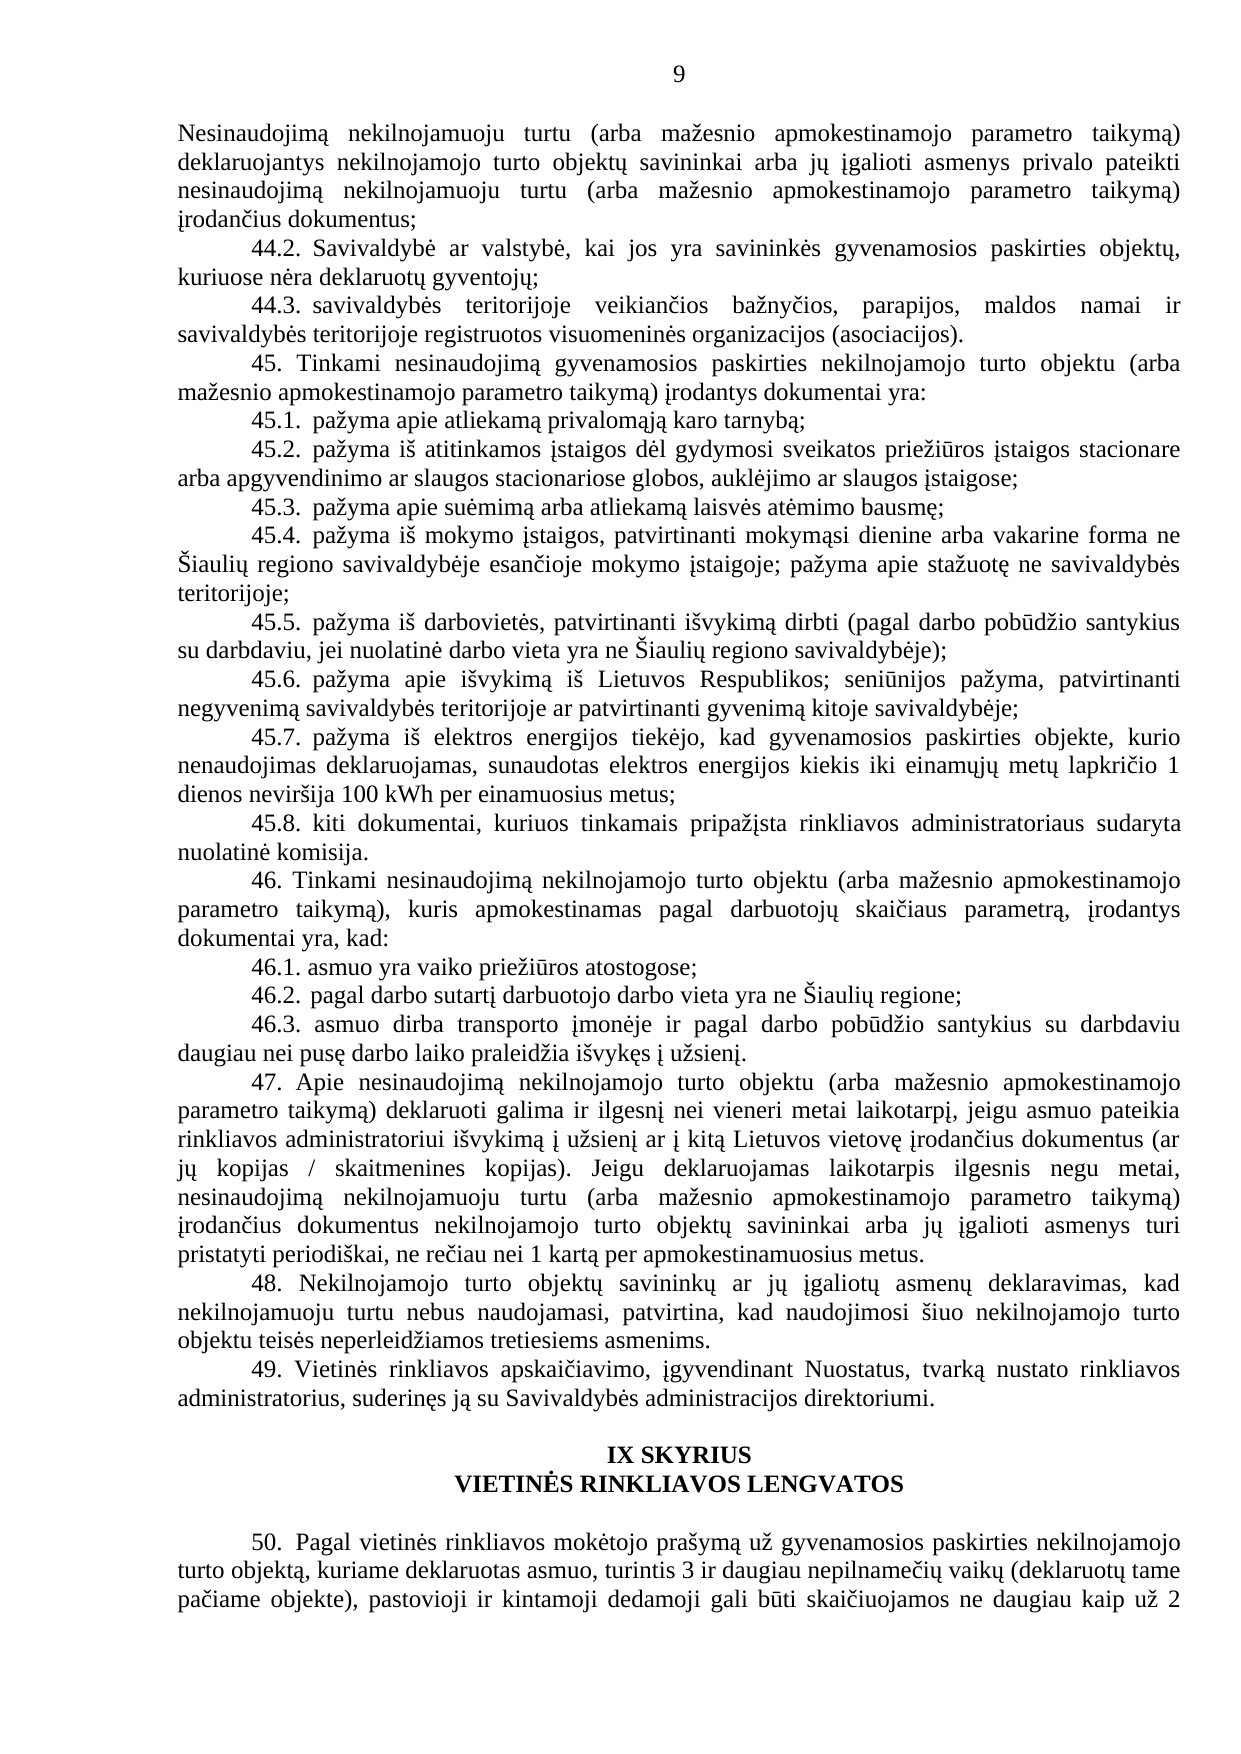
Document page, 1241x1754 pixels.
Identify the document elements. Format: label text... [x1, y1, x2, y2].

text 45.1. pažyma apie atliekamą privalomąją karo tarnybą; [177, 406, 1181, 434]
text 45.4. pažyma iš mokymo įstaigos, patvirtinanti mokymąsi dienine arba vakarine forma ne Šiaulių regiono savivaldybėje esančioje mokymo įstaigoje; pažyma apie stažuotę ne savivaldybės teritorijoje; [177, 521, 1181, 607]
text 46.3. asmuo dirba transporto įmonėje ir pagal darbo pobūdžio santykius su darbdaviu daugiau nei pusę darbo laiko praleidžia išvykęs į užsienį. [177, 1009, 1181, 1067]
text 50. Pagal vietinės rinkliavos mokėtojo prašymą už gyvenamosios paskirties nekilnojamojo turto objektą, kuriame deklaruotas asmuo, turintis 3 ir daugiau nepilnamečių vaikų (deklaruotų tame pačiame objekte), pastovioji ir kintamoji dedamoji gali būti skaičiuojamos ne daugiau kaip už 2 [177, 1527, 1181, 1613]
text 47. Apie nesinaudojimą nekilnojamojo turto objektu (arba mažesnio apmokestinamojo parametro taikymą) deklaruoti galima ir ilgesnį nei vieneri metai laikotarpį, jeigu asmuo pateikia rinkliavos administratoriui išvykimą į užsienį ar į kitą Lietuvos vietovę įrodančius dokumentus (ar jų kopijas / skaitmenines kopijas). Jeigu deklaruojamas laikotarpis ilgesnis negu metai, nesinaudojimą nekilnojamuoju turtu (arba mažesnio apmokestinamojo parametro taikymą) įrodančius dokumentus nekilnojamojo turto objektų savininkai arba jų įgalioti asmenys turi pristatyti periodiškai, ne rečiau nei 1 kartą per apmokestinamuosius metus. [177, 1067, 1181, 1268]
text 46.2. pagal darbo sutartį darbuotojo darbo vieta yra ne Šiaulių regione; [177, 981, 1181, 1009]
text 44.2. Savivaldybė ar valstybė, kai jos yra savininkės gyvenamosios paskirties objektų, kuriuose nėra deklaruotų gyventojų; [177, 233, 1181, 291]
text 45.5. pažyma iš darbovietės, patvirtinanti išvykimą dirbti (pagal darbo pobūdžio santykius su darbdaviu, jei nuolatinė darbo vieta yra ne Šiaulių regiono savivaldybėje); [177, 607, 1181, 664]
text 45.3. pažyma apie suėmimą arba atliekamą laisvės atėmimo bausmę; [177, 492, 1181, 521]
text 45.6. pažyma apie išvykimą iš Lietuvos Respublikos; seniūnijos pažyma, patvirtinanti negyvenimą savivaldybės teritorijoje ar patvirtinanti gyvenimą kitoje savivaldybėje; [177, 664, 1181, 722]
text Nesinaudojimą nekilnojamuoju turtu (arba mažesnio apmokestinamojo parametro taikymą) deklaruojantys nekilnojamojo turto objektų savininkai arba jų įgalioti asmenys privalo pateikti nesinaudojimą nekilnojamuoju turtu (arba mažesnio apmokestinamojo parametro taikymą) įrodančius dokumentus; [177, 118, 1181, 233]
text VIETINĖS RINKLIAVOS LENGVATOS [177, 1469, 1181, 1498]
text 45. Tinkami nesinaudojimą gyvenamosios paskirties nekilnojamojo turto objektu (arba mažesnio apmokestinamojo parametro taikymą) įrodantys dokumentai yra: [177, 348, 1181, 406]
text 45.2. pažyma iš atitinkamos įstaigos dėl gydymosi sveikatos priežiūros įstaigos stacionare arba apgyvendinimo ar slaugos stacionariose globos, auklėjimo ar slaugos įstaigose; [177, 434, 1181, 492]
text 46.1. asmuo yra vaiko priežiūros atostogose; [177, 952, 1181, 981]
text 45.8. kiti dokumentai, kuriuos tinkamais pripažįsta rinkliavos administratoriaus sudaryta nuolatinė komisija. [177, 808, 1181, 866]
text 45.7. pažyma iš elektros energijos tiekėjo, kad gyvenamosios paskirties objekte, kurio nenaudojimas deklaruojamas, sunaudotas elektros energijos kiekis iki einamųjų metų lapkričio 1 dienos neviršija 100 kWh per einamuosius metus; [177, 722, 1181, 808]
text 49. Vietinės rinkliavos apskaičiavimo, įgyvendinant Nuostatus, tvarką nustato rinkliavos administratorius, suderinęs ją su Savivaldybės administracijos direktoriumi. [177, 1354, 1181, 1412]
text 46. Tinkami nesinaudojimą nekilnojamojo turto objektu (arba mažesnio apmokestinamojo parametro taikymą), kuris apmokestinamas pagal darbuotojų skaičiaus parametrą, įrodantys dokumentai yra, kad: [177, 866, 1181, 952]
text 44.3. savivaldybės teritorijoje veikiančios bažnyčios, parapijos, maldos namai ir savivaldybės teritorijoje registruotos visuomeninės organizacijos (asociacijos). [177, 291, 1181, 348]
text IX SKYRIUS [177, 1441, 1181, 1469]
text 48. Nekilnojamojo turto objektų savininkų ar jų įgaliotų asmenų deklaravimas, kad nekilnojamuoju turtu nebus naudojamasi, patvirtina, kad naudojimosi šiuo nekilnojamojo turto objektu teisės neperleidžiamos tretiesiems asmenims. [177, 1268, 1181, 1354]
